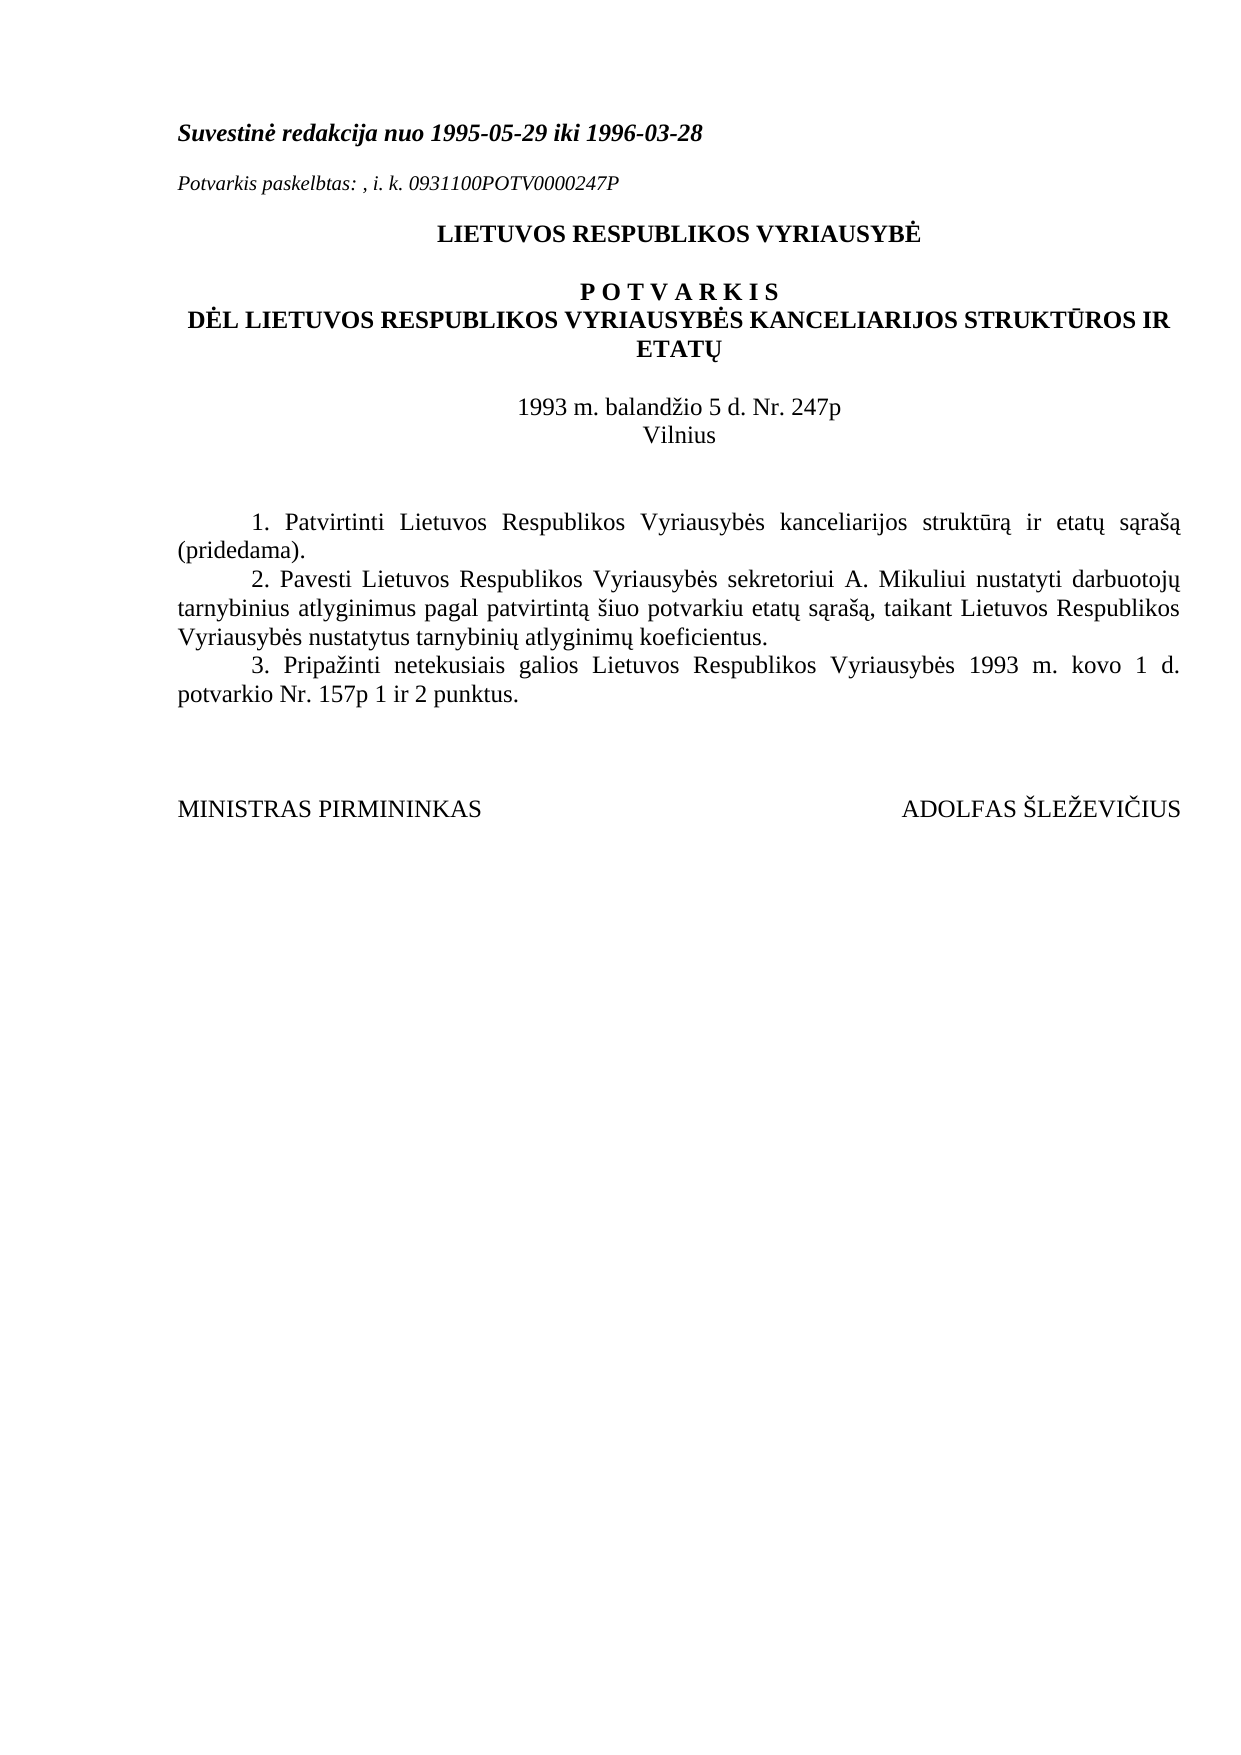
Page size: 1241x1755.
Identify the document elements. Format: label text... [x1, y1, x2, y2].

text P O T V A R K I S [177, 277, 1181, 305]
text MINISTRAS PIRMININKAS ADOLFAS ŠLEŽEVIČIUS [177, 794, 1181, 823]
text Suvestinė redakcija nuo 1995-05-29 iki 1996-03-28 [177, 118, 1181, 147]
text DĖL LIETUVOS RESPUBLIKOS VYRIAUSYBĖS KANCELIARIJOS STRUKTŪROS IR ETATŲ [177, 305, 1181, 363]
text 3. Pripažinti netekusiais galios Lietuvos Respublikos Vyriausybės 1993 m. kovo 1 d. potvarkio Nr. 157p 1 ir 2 punktus. [177, 650, 1181, 708]
text 1. Patvirtinti Lietuvos Respublikos Vyriausybės kanceliarijos struktūrą ir etatų sąrašą (pridedama). [177, 507, 1181, 564]
text 1993 m. balandžio 5 d. Nr. 247p [177, 392, 1181, 420]
text Potvarkis paskelbtas: , i. k. 0931100POTV0000247P [177, 171, 1181, 195]
text 2. Pavesti Lietuvos Respublikos Vyriausybės sekretoriui A. Mikuliui nustatyti darbuotojų tarnybinius atlyginimus pagal patvirtintą šiuo potvarkiu etatų sąrašą, taikant Lietuvos Respublikos Vyriausybės nustatytus tarnybinių atlyginimų koeficientus. [177, 564, 1181, 650]
text Vilnius [177, 420, 1181, 449]
text LIETUVOS RESPUBLIKOS VYRIAUSYBĖ [177, 219, 1181, 248]
